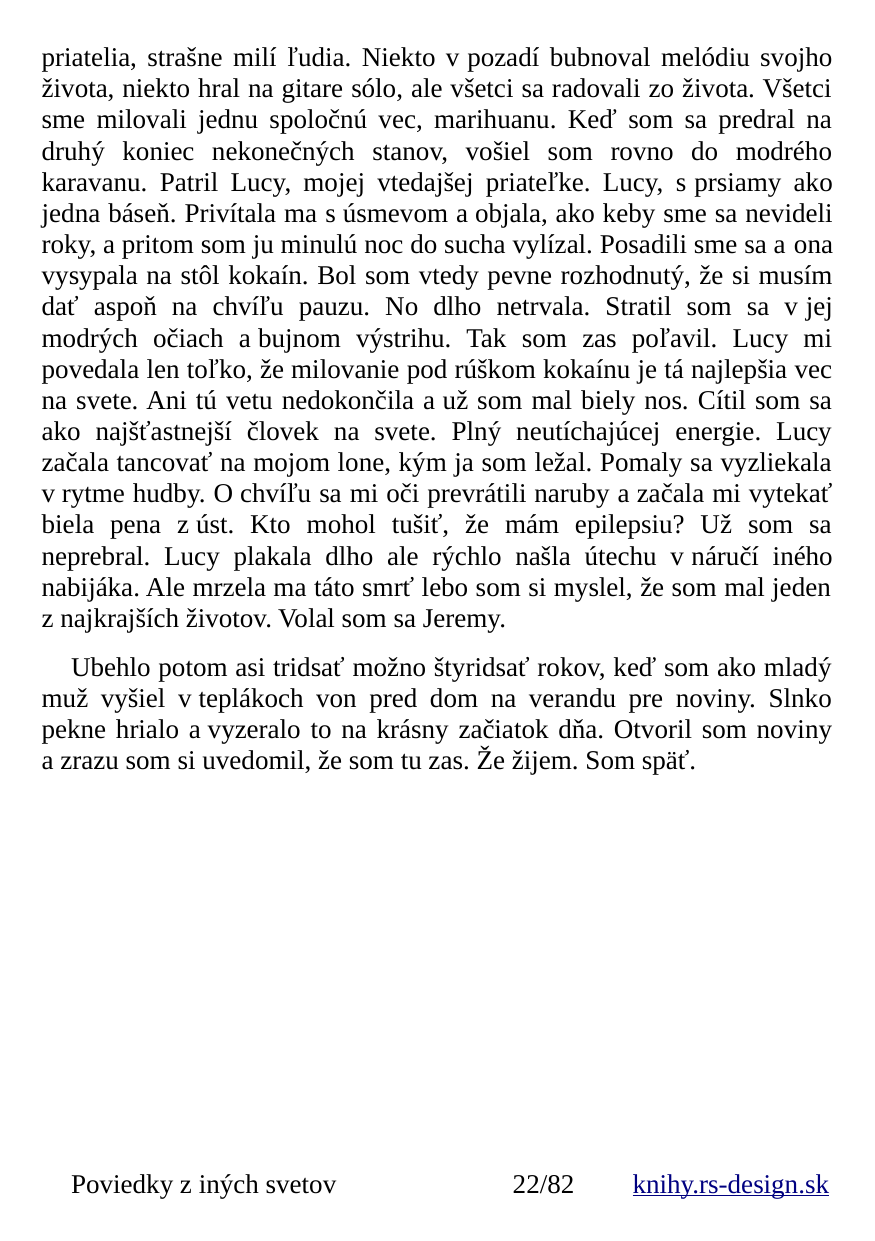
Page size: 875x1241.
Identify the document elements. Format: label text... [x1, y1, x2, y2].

text Ubehlo potom asi tridsať možno štyridsať rokov, keď som ako mladý muž vyšiel v teplákoch von pred dom na verandu pre noviny. Slnko pekne hrialo a vyzeralo to na krásny začiatok dňa. Otvoril som noviny a zrazu som si uvedomil, že som tu zas. Že žijem. Som späť. [41, 651, 833, 775]
text priatelia, strašne milí ľudia. Niekto v pozadí bubnoval melódiu svojho života, niekto hral na gitare sólo, ale všetci sa radovali zo života. Všetci sme milovali jednu spoločnú vec, marihuanu. Keď som sa predral na druhý koniec nekonečných stanov, vošiel som rovno do modrého karavanu. Patril Lucy, mojej vtedajšej priateľke. Lucy, s prsiamy ako jedna báseň. Privítala ma s úsmevom a objala, ako keby sme sa nevideli roky, a pritom som ju minulú noc do sucha vylízal. Posadili sme sa a ona vysypala na stôl kokaín. Bol som vtedy pevne rozhodnutý, že si musím dať aspoň na chvíľu pauzu. No dlho netrvala. Stratil som sa v jej modrých očiach a bujnom výstrihu. Tak som zas poľavil. Lucy mi povedala len toľko, že milovanie pod rúškom kokaínu je tá najlepšia vec na svete. Ani tú vetu nedokončila a už som mal biely nos. Cítil som sa ako najšťastnejší človek na svete. Plný neutíchajúcej energie. Lucy začala tancovať na mojom lone, kým ja som ležal. Pomaly sa vyzliekala v rytme hudby. O chvíľu sa mi oči prevrátili naruby a začala mi vytekať biela pena z úst. Kto mohol tušiť, že mám epilepsiu? Už som sa neprebral. Lucy plakala dlho ale rýchlo našla útechu v náručí iného nabijáka. Ale mrzela ma táto smrť lebo som si myslel, že som mal jeden z najkrajších životov. Volal som sa Jeremy. [41, 41, 833, 633]
